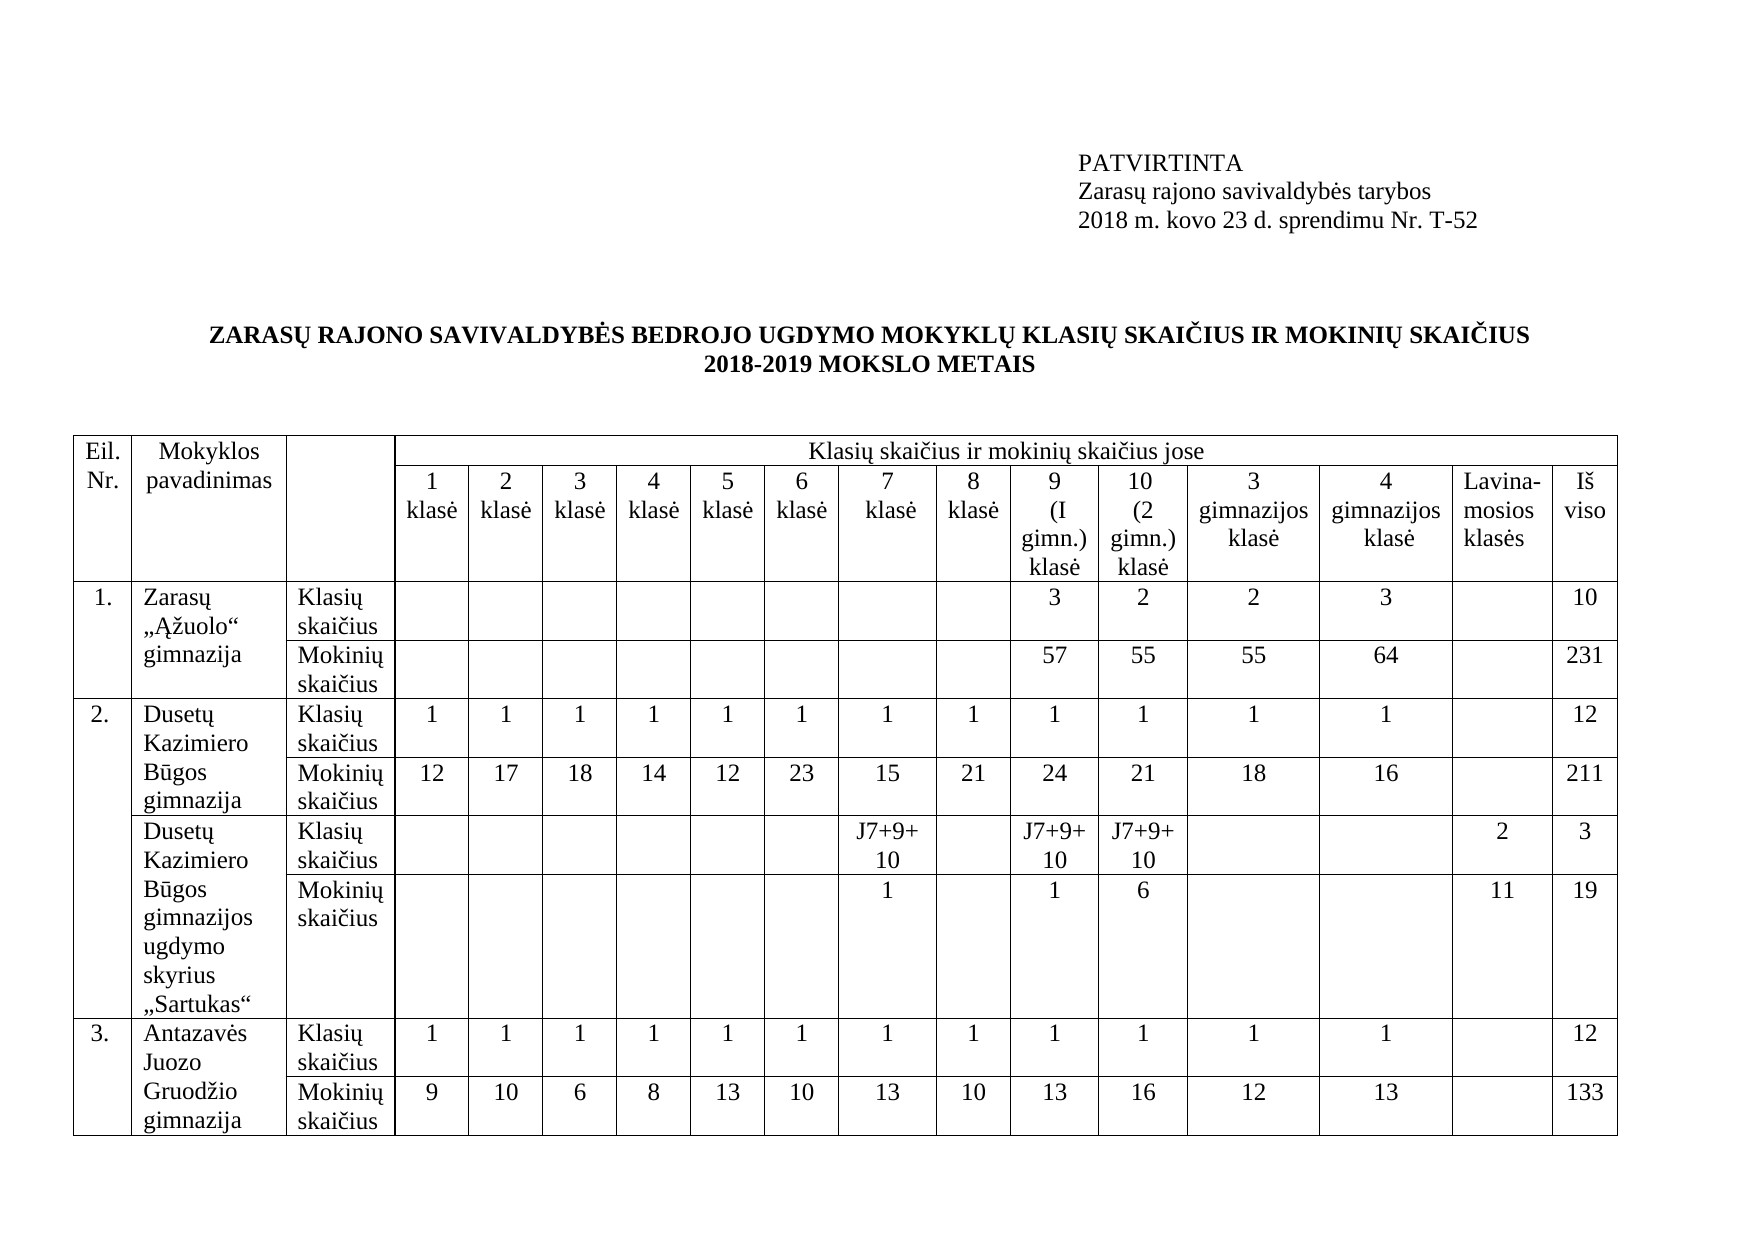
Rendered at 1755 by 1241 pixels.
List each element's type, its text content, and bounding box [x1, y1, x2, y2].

table_cell [1453, 758, 1552, 815]
table_cell 1 [765, 699, 838, 757]
table_cell 1 [469, 699, 542, 757]
table_cell 6 klasė [765, 466, 838, 581]
table_cell 2 [1099, 582, 1187, 639]
table_cell [691, 816, 764, 874]
table_cell [617, 641, 690, 698]
table_cell 64 [1320, 641, 1452, 698]
table_cell [1188, 875, 1319, 1017]
text PATVIRTINTA [1078, 148, 1728, 176]
text 2018 m. kovo 23 d. sprendimu Nr. T-52 [1078, 205, 1666, 234]
table_cell [396, 816, 468, 874]
table_cell 19 [1553, 875, 1617, 1017]
table_header Klasių skaičius ir mokinių skaičius jose [396, 436, 1617, 465]
table_cell 57 [1011, 641, 1098, 698]
table_cell [469, 582, 542, 639]
table_cell 1 [469, 1019, 542, 1076]
table_cell 10 [1553, 582, 1617, 639]
table_cell 12 [396, 758, 468, 815]
table_cell 3. [74, 1019, 131, 1134]
table_cell Dusetų Kazimiero Būgos gimnazija [132, 699, 286, 815]
table_cell [396, 641, 468, 698]
table_cell J7+9+ 10 [1099, 816, 1187, 874]
table_cell 9 (I gimn.) klasė [1011, 466, 1098, 581]
table_cell Mokinių skaičius [287, 1077, 394, 1134]
table_cell 1 [1011, 699, 1098, 757]
table_cell 10 [765, 1077, 838, 1134]
table_cell 8 klasė [937, 466, 1010, 581]
table_cell Iš viso [1553, 466, 1617, 581]
table_cell 16 [1099, 1077, 1187, 1134]
table_cell 6 [1099, 875, 1187, 1017]
table_cell 1 [1320, 699, 1452, 757]
table_cell [937, 875, 1010, 1017]
table_cell Antazavės Juozo Gruodžio gimnazija [132, 1019, 286, 1134]
table_cell 3 gimnazijos klasė [1188, 466, 1319, 581]
table_cell 4 klasė [617, 466, 690, 581]
table_cell 14 [617, 758, 690, 815]
table_cell 1 [765, 1019, 838, 1076]
table_cell [1320, 816, 1452, 874]
table_header Eil. Nr. [74, 436, 131, 581]
table_cell 13 [1320, 1077, 1452, 1134]
table_cell 1 [937, 699, 1010, 757]
table_cell 1 [1011, 875, 1098, 1017]
table_cell [396, 875, 468, 1017]
table_cell 3 [1553, 816, 1617, 874]
table_cell 1 [617, 1019, 690, 1076]
table_cell 2 klasė [469, 466, 542, 581]
table_cell Mokinių skaičius [287, 641, 394, 698]
table_cell Zarasų „Ąžuolo“ gimnazija [132, 582, 286, 698]
table_cell Dusetų Kazimiero Būgos gimnazijos ugdymo skyrius „Sartukas“ [132, 816, 286, 1017]
text ZARASŲ RAJONO SAVIVALDYBĖS BEDROJO UGDYMO MOKYKLŲ KLASIŲ SKAIČIUS IR MOKINIŲ SKAIČIUS [74, 320, 1666, 349]
table_cell 1 [691, 699, 764, 757]
table_cell 1 [1099, 1019, 1187, 1076]
table_cell 7 klasė [839, 466, 936, 581]
table_cell [469, 641, 542, 698]
table_header Mokyklos pavadinimas [132, 436, 286, 581]
table_cell 12 [1188, 1077, 1319, 1134]
table_cell 21 [1099, 758, 1187, 815]
table_cell Lavina- mosios klasės [1453, 466, 1552, 581]
table_cell 1 [396, 1019, 468, 1076]
table_cell 12 [1553, 699, 1617, 757]
table_cell 13 [1011, 1077, 1098, 1134]
table_cell [691, 875, 764, 1017]
table_cell 11 [1453, 875, 1552, 1017]
table_cell 16 [1320, 758, 1452, 815]
table_cell 17 [469, 758, 542, 815]
table_cell 10 [469, 1077, 542, 1134]
table_cell 24 [1011, 758, 1098, 815]
table_cell 8 [617, 1077, 690, 1134]
table_cell [765, 641, 838, 698]
table_cell 231 [1553, 641, 1617, 698]
table_cell 12 [691, 758, 764, 815]
table_cell 1 [937, 1019, 1010, 1076]
table_cell 55 [1099, 641, 1187, 698]
table_cell [1453, 1019, 1552, 1076]
text 2018-2019 MOKSLO METAIS [74, 349, 1666, 378]
table_cell 4 gimnazijos klasė [1320, 466, 1452, 581]
table_cell Klasių skaičius [287, 699, 394, 757]
table_cell [543, 816, 616, 874]
table_cell [1453, 641, 1552, 698]
table_cell 10 [937, 1077, 1010, 1134]
table_cell 1 [543, 1019, 616, 1076]
table_cell 1 [1188, 699, 1319, 757]
table_header [287, 436, 394, 581]
table_cell 10 (2 gimn.) klasė [1099, 466, 1187, 581]
table_cell 21 [937, 758, 1010, 815]
table_cell [396, 582, 468, 639]
table_cell [1453, 699, 1552, 757]
table_cell 1 [1099, 699, 1187, 757]
table_cell 1 [839, 699, 936, 757]
table_cell [617, 582, 690, 639]
table_cell [839, 641, 936, 698]
table_cell [691, 582, 764, 639]
table_cell [937, 582, 1010, 639]
table_cell [1453, 1077, 1552, 1134]
table_cell Klasių skaičius [287, 1019, 394, 1076]
table_cell 15 [839, 758, 936, 815]
table_cell 6 [543, 1077, 616, 1134]
table_cell 1 klasė [396, 466, 468, 581]
table_cell 1 [691, 1019, 764, 1076]
table_cell Mokinių skaičius [287, 875, 394, 1017]
table_cell [1453, 582, 1552, 639]
table_cell [617, 816, 690, 874]
table_cell 1 [1011, 1019, 1098, 1076]
table_cell [543, 875, 616, 1017]
table_cell 1 [839, 875, 936, 1017]
table_cell [765, 875, 838, 1017]
text Zarasų rajono savivaldybės tarybos [1078, 176, 1754, 205]
table_cell 13 [691, 1077, 764, 1134]
table_cell 18 [1188, 758, 1319, 815]
table_cell 3 [1320, 582, 1452, 639]
table_cell 18 [543, 758, 616, 815]
table_cell 1 [396, 699, 468, 757]
table_cell [937, 641, 1010, 698]
table_cell [1188, 816, 1319, 874]
table_cell [469, 875, 542, 1017]
table_cell 5 klasė [691, 466, 764, 581]
table_cell [617, 875, 690, 1017]
table_cell [1320, 875, 1452, 1017]
table_cell [937, 816, 1010, 874]
table_cell 12 [1553, 1019, 1617, 1076]
table_cell 3 klasė [543, 466, 616, 581]
table_cell Klasių skaičius [287, 816, 394, 874]
table_cell 1. [74, 582, 131, 698]
table_cell 9 [396, 1077, 468, 1134]
table_cell [543, 641, 616, 698]
table_cell [469, 816, 542, 874]
table_cell [543, 582, 616, 639]
table_cell 55 [1188, 641, 1319, 698]
table_cell [691, 641, 764, 698]
table_cell [765, 816, 838, 874]
table_cell 1 [617, 699, 690, 757]
table_cell J7+9+ 10 [1011, 816, 1098, 874]
table_cell 13 [839, 1077, 936, 1134]
table_cell 133 [1553, 1077, 1617, 1134]
table_cell Klasių skaičius [287, 582, 394, 639]
table_cell 2 [1453, 816, 1552, 874]
table_cell 3 [1011, 582, 1098, 639]
table_cell J7+9+ 10 [839, 816, 936, 874]
table_cell 1 [1188, 1019, 1319, 1076]
table_cell 1 [839, 1019, 936, 1076]
table_cell Mokinių skaičius [287, 758, 394, 815]
table_cell 23 [765, 758, 838, 815]
table_cell 2 [1188, 582, 1319, 639]
table_cell [839, 582, 936, 639]
table_cell 2. [74, 699, 131, 1017]
table_cell 1 [543, 699, 616, 757]
table_cell [765, 582, 838, 639]
table_cell 211 [1553, 758, 1617, 815]
table_cell 1 [1320, 1019, 1452, 1076]
